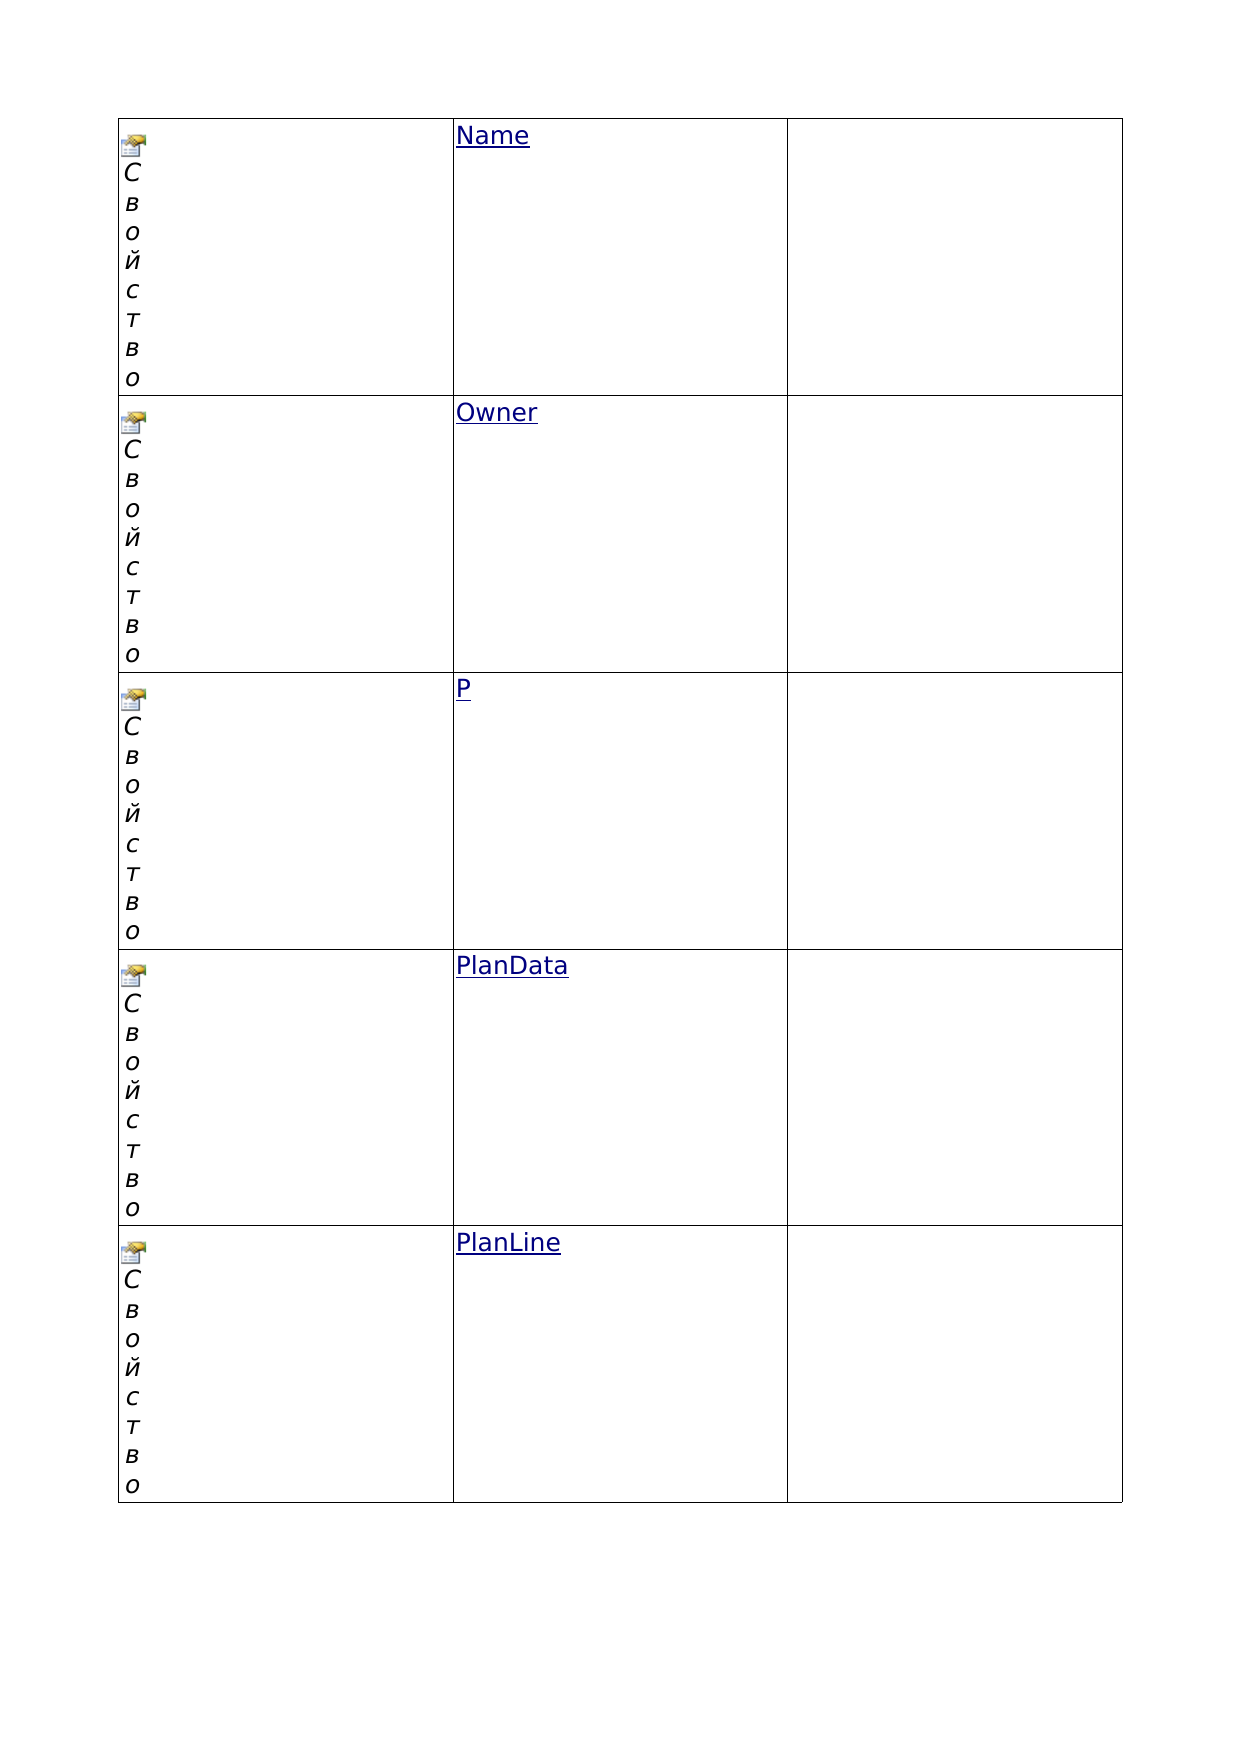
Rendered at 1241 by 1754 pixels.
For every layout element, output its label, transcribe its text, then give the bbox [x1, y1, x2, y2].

table_cell [119, 950, 453, 1225]
picture [121, 410, 147, 436]
table_cell [788, 396, 1122, 672]
table_cell P [454, 673, 787, 948]
picture [121, 963, 147, 989]
picture [121, 1240, 147, 1266]
table_cell PlanData [454, 950, 787, 1225]
table_cell Owner [454, 396, 787, 672]
table_cell [788, 119, 1122, 395]
picture [121, 687, 147, 713]
table_cell [788, 950, 1122, 1225]
table_cell PlanLine [454, 1226, 787, 1502]
table_cell Name [454, 119, 787, 395]
table_cell [119, 1226, 453, 1502]
table_cell [119, 396, 453, 672]
table_cell [119, 119, 453, 395]
table_cell [119, 673, 453, 948]
picture [121, 133, 147, 159]
table_cell [788, 1226, 1122, 1502]
table_cell [788, 673, 1122, 948]
